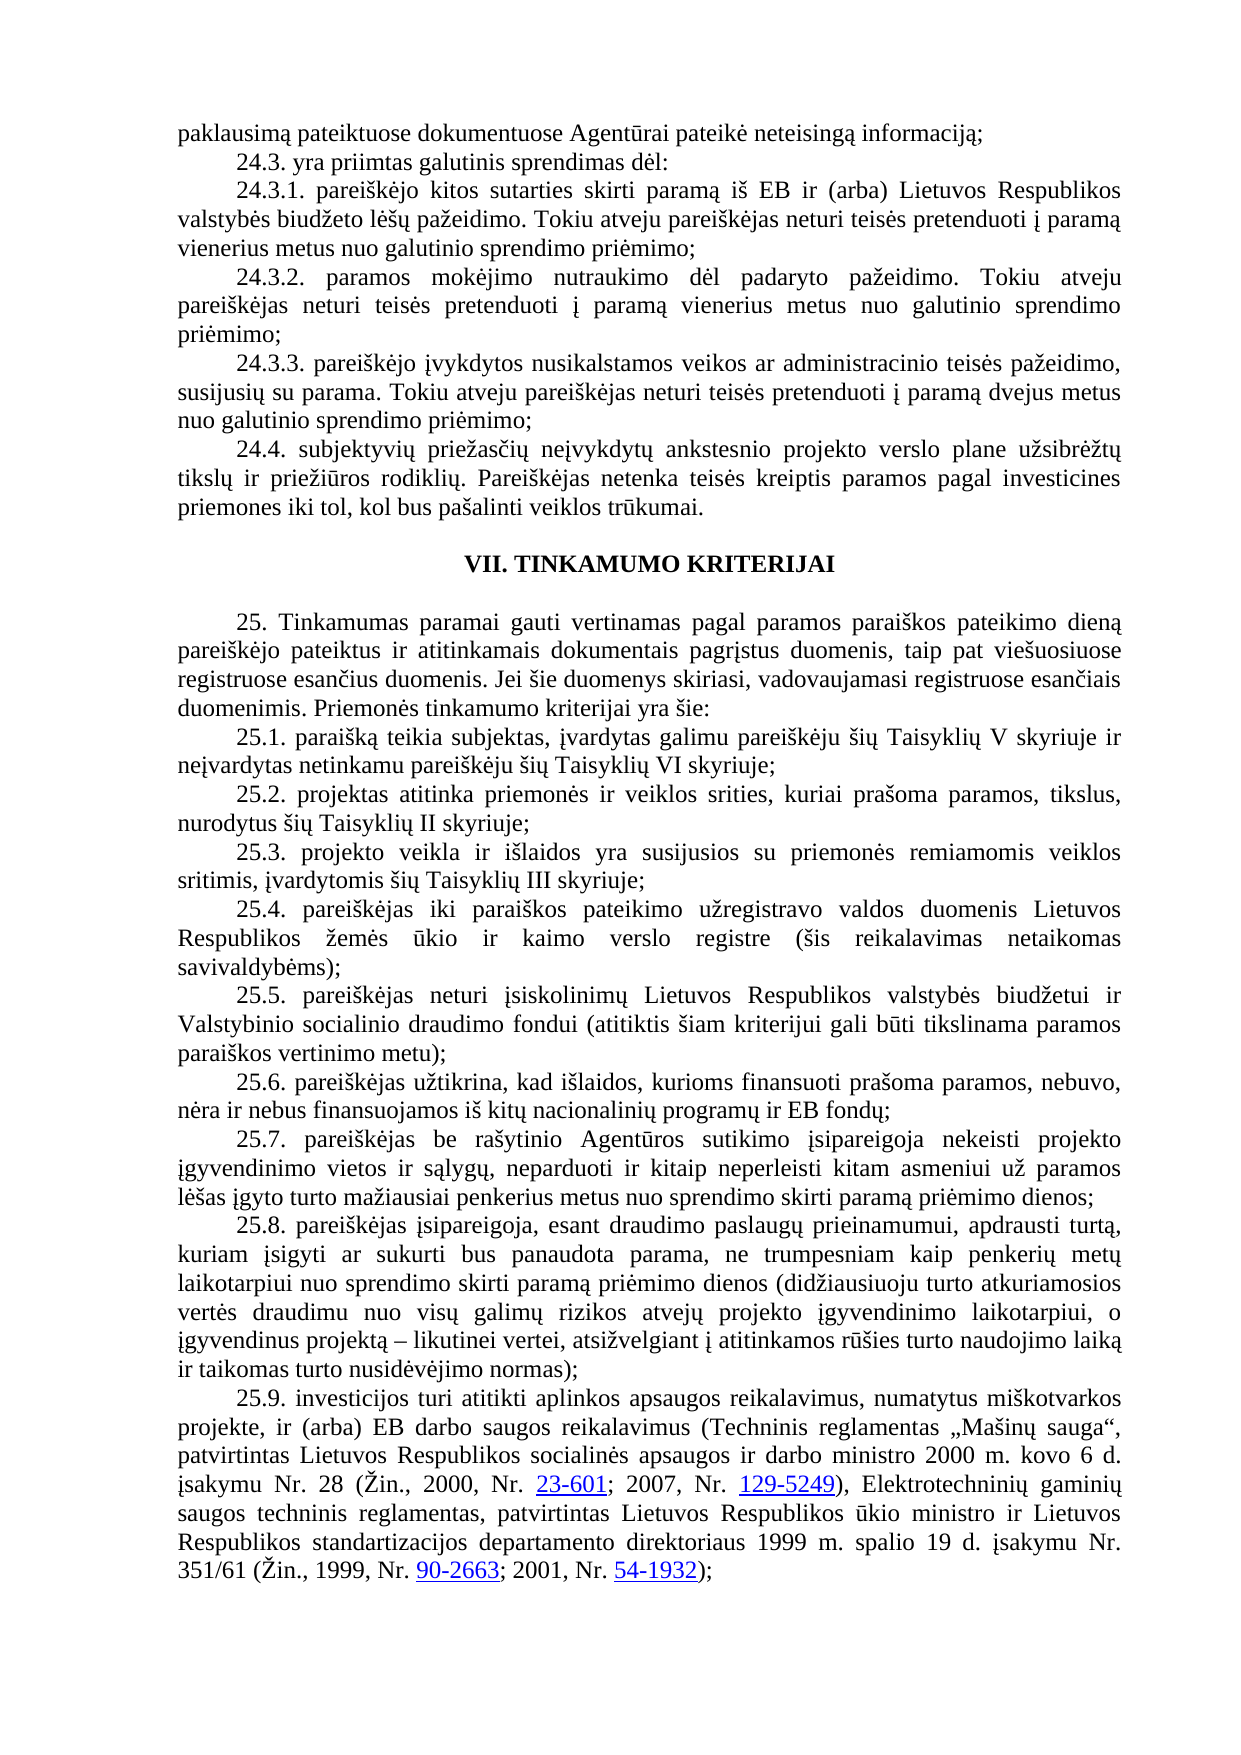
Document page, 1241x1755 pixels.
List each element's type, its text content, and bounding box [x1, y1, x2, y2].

text 24.3. yra priimtas galutinis sprendimas dėl: [177, 147, 1122, 176]
text 24.3.2. paramos mokėjimo nutraukimo dėl padaryto pažeidimo. Tokiu atveju pareiškėjas neturi teisės pretenduoti į paramą vienerius metus nuo galutinio sprendimo priėmimo; [177, 262, 1122, 348]
text 25.5. pareiškėjas neturi įsiskolinimų Lietuvos Respublikos valstybės biudžetui ir Valstybinio socialinio draudimo fondui (atitiktis šiam kriterijui gali būti tikslinama paramos paraiškos vertinimo metu); [177, 981, 1122, 1067]
text 25.7. pareiškėjas be rašytinio Agentūros sutikimo įsipareigoja nekeisti projekto įgyvendinimo vietos ir sąlygų, neparduoti ir kitaip neperleisti kitam asmeniui už paramos lėšas įgyto turto mažiausiai penkerius metus nuo sprendimo skirti paramą priėmimo dienos; [177, 1124, 1122, 1211]
text 25.6. pareiškėjas užtikrina, kad išlaidos, kurioms finansuoti prašoma paramos, nebuvo, nėra ir nebus finansuojamos iš kitų nacionalinių programų ir EB fondų; [177, 1067, 1122, 1124]
text 25.3. projekto veikla ir išlaidos yra susijusios su priemonės remiamomis veiklos sritimis, įvardytomis šių Taisyklių III skyriuje; [177, 837, 1122, 894]
text 25.2. projektas atitinka priemonės ir veiklos srities, kuriai prašoma paramos, tikslus, nurodytus šių Taisyklių II skyriuje; [177, 779, 1122, 837]
text 25.1. paraišką teikia subjektas, įvardytas galimu pareiškėju šių Taisyklių V skyriuje ir neįvardytas netinkamu pareiškėju šių Taisyklių VI skyriuje; [177, 722, 1122, 779]
text 24.4. subjektyvių priežasčių neįvykdytų ankstesnio projekto verslo plane užsibrėžtų tikslų ir priežiūros rodiklių. Pareiškėjas netenka teisės kreiptis paramos pagal investicines priemones iki tol, kol bus pašalinti veiklos trūkumai. [177, 434, 1122, 521]
text 25.4. pareiškėjas iki paraiškos pateikimo užregistravo valdos duomenis Lietuvos Respublikos žemės ūkio ir kaimo verslo registre (šis reikalavimas netaikomas savivaldybėms); [177, 894, 1122, 981]
text VII. TINKAMUMO KRITERIJAI [177, 549, 1122, 578]
text paklausimą pateiktuose dokumentuose Agentūrai pateikė neteisingą informaciją; [177, 118, 1122, 147]
text 25.9. investicijos turi atitikti aplinkos apsaugos reikalavimus, numatytus miškotvarkos projekte, ir (arba) EB darbo saugos reikalavimus (Techninis reglamentas „Mašinų sauga“, patvirtintas Lietuvos Respublikos socialinės apsaugos ir darbo ministro 2000 m. kovo 6 d. įsakymu Nr. 28 (Žin., 2000, Nr. 23-601; 2007, Nr. 129-5249), Elektrotechninių gaminių saugos techninis reglamentas, patvirtintas Lietuvos Respublikos ūkio ministro ir Lietuvos Respublikos standartizacijos departamento direktoriaus 1999 m. spalio 19 d. įsakymu Nr. 351/61 (Žin., 1999, Nr. 90-2663; 2001, Nr. 54-1932); [177, 1383, 1122, 1584]
text 24.3.1. pareiškėjo kitos sutarties skirti paramą iš EB ir (arba) Lietuvos Respublikos valstybės biudžeto lėšų pažeidimo. Tokiu atveju pareiškėjas neturi teisės pretenduoti į paramą vienerius metus nuo galutinio sprendimo priėmimo; [177, 176, 1122, 262]
text 25.8. pareiškėjas įsipareigoja, esant draudimo paslaugų prieinamumui, apdrausti turtą, kuriam įsigyti ar sukurti bus panaudota parama, ne trumpesniam kaip penkerių metų laikotarpiui nuo sprendimo skirti paramą priėmimo dienos (didžiausiuoju turto atkuriamosios vertės draudimu nuo visų galimų rizikos atvejų projekto įgyvendinimo laikotarpiui, o įgyvendinus projektą – likutinei vertei, atsižvelgiant į atitinkamos rūšies turto naudojimo laiką ir taikomas turto nusidėvėjimo normas); [177, 1211, 1122, 1383]
text 24.3.3. pareiškėjo įvykdytos nusikalstamos veikos ar administracinio teisės pažeidimo, susijusių su parama. Tokiu atveju pareiškėjas neturi teisės pretenduoti į paramą dvejus metus nuo galutinio sprendimo priėmimo; [177, 348, 1122, 434]
text 25. Tinkamumas paramai gauti vertinamas pagal paramos paraiškos pateikimo dieną pareiškėjo pateiktus ir atitinkamais dokumentais pagrįstus duomenis, taip pat viešuosiuose registruose esančius duomenis. Jei šie duomenys skiriasi, vadovaujamasi registruose esančiais duomenimis. Priemonės tinkamumo kriterijai yra šie: [177, 607, 1122, 722]
